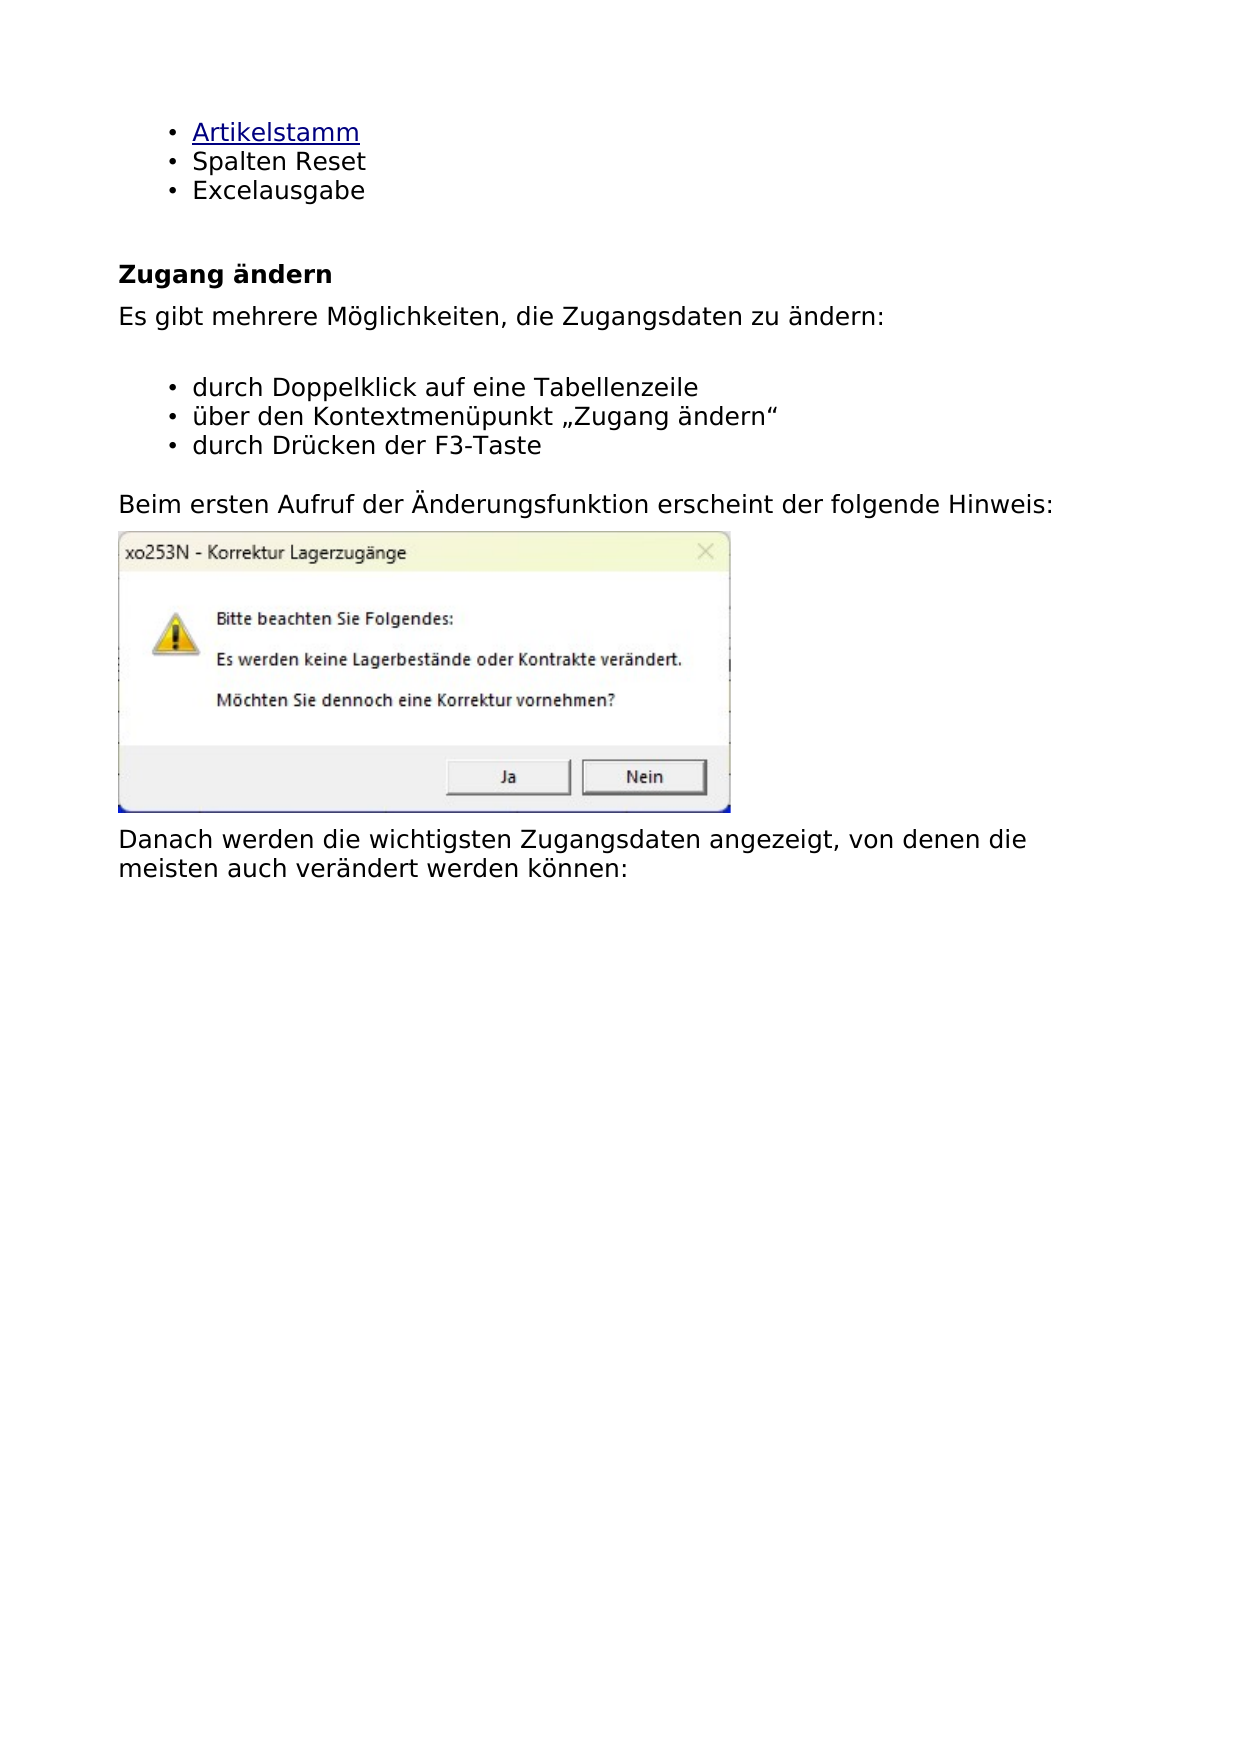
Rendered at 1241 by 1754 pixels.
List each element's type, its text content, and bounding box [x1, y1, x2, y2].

list Artikelstamm [177, 118, 1122, 147]
list über den Kontextmenüpunkt „Zugang ändern“ [177, 402, 1122, 431]
picture [118, 531, 731, 813]
list Excelausgabe [177, 176, 1122, 206]
text Danach werden die wichtigsten Zugangsdaten angezeigt, von denen die meisten auch verändert werden können: [118, 825, 1122, 884]
text Beim ersten Aufruf der Änderungsfunktion erscheint der folgende Hinweis: [118, 490, 1122, 519]
text Es gibt mehrere Möglichkeiten, die Zugangsdaten zu ändern: [118, 302, 1122, 331]
list durch Doppelklick auf eine Tabellenzeile [177, 373, 1122, 402]
subtitle Zugang ändern [118, 260, 1122, 289]
list Spalten Reset [177, 147, 1122, 176]
list durch Drücken der F3-Taste [177, 431, 1122, 460]
